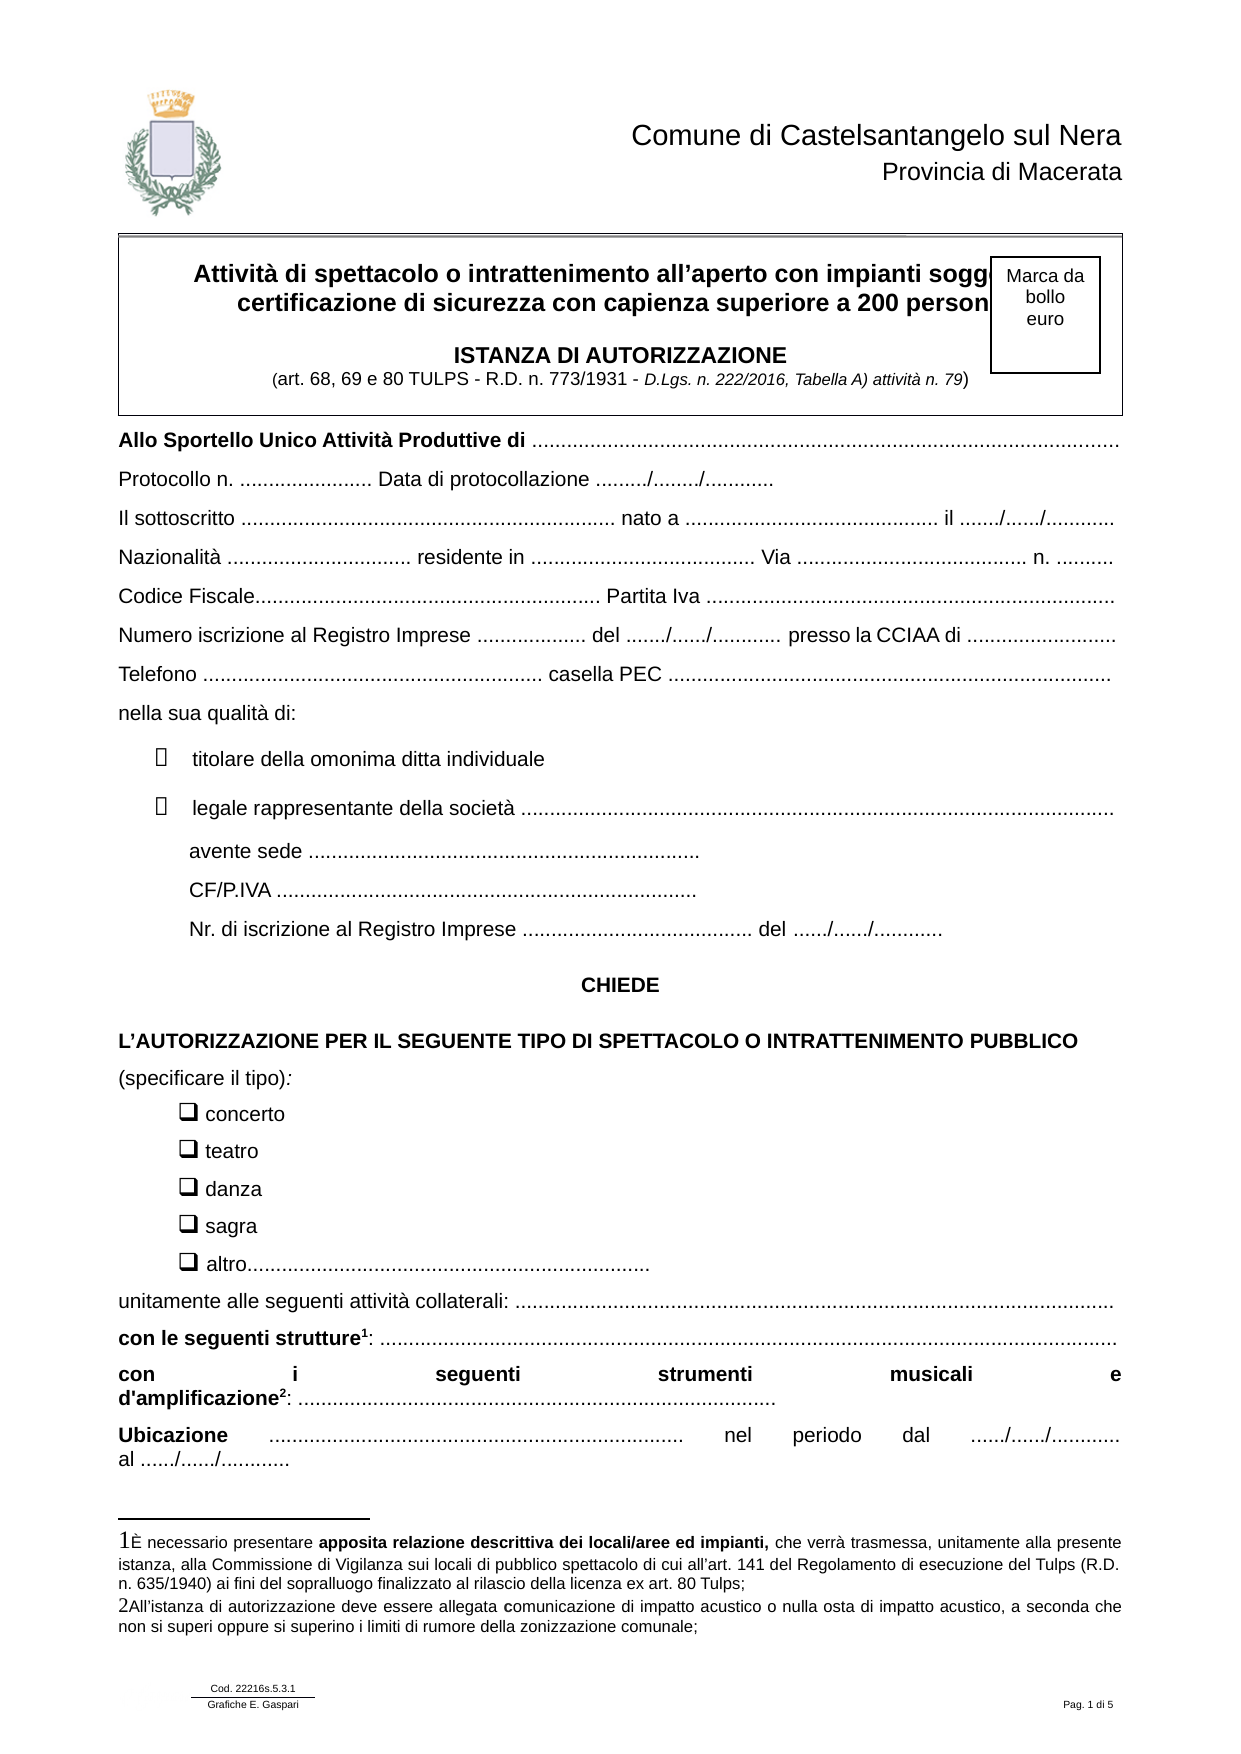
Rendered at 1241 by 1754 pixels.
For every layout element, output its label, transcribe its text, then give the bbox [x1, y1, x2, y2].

text Comune di Castelsantangelo sul Nera [224, 118, 1122, 152]
text  legale rappresentante della società ....................................................................................................... [153, 789, 1122, 823]
text  concerto [177, 1102, 1122, 1127]
text (specificare il tipo): [118, 1065, 1122, 1089]
text Provincia di Macerata [224, 157, 1122, 185]
text Protocollo n. ....................... Data di protocollazione ........./......../............ [118, 467, 1122, 491]
text con le seguenti strutture: ................................................................................................................................ [118, 1326, 1122, 1350]
text All’istanza di autorizzazione deve essere allegata comunicazione di impatto acustico o nulla osta di impatto acustico, a seconda che non si superi oppure si superino i limiti di rumore della zonizzazione comunale; [118, 1593, 1122, 1636]
text unitamente alle seguenti attività collaterali: ........................................................................................................ [118, 1289, 1122, 1313]
text nella sua qualità di: [118, 700, 1122, 724]
text Numero iscrizione al Registro Imprese ................... del ......./....../............ presso la CCIAA di .......................... [118, 623, 1122, 647]
text Allo Sportello Unico Attività Produttive di [118, 428, 1122, 452]
text Il sottoscritto ................................................................. nato a ............................................ il ......./....../............ [118, 506, 1122, 530]
table_header Attività di spettacolo o intrattenimento all’aperto con impianti soggetti a certificazione di sicurezza con capienza superiore a 200 persone ISTANZA DI AUTORIZZAZIONE (art. 68, 69 e 80 TULPS - R.D. n. 773/1931 - D.Lgs. n. 222/2016, Tabella A) attività n. 79) [119, 238, 1122, 415]
text  teatro [177, 1139, 1122, 1164]
text L’AUTORIZZAZIONE PER IL SEGUENTE TIPO DI SPETTACOLO O INTRATTENIMENTO PUBBLICO [118, 1029, 1122, 1053]
picture [122, 87, 224, 219]
text Nazionalità ................................ residente in ....................................... Via ........................................ n. .......... [118, 545, 1122, 569]
text CF/P.IVA ......................................................................... [189, 878, 1122, 902]
text  sagra [177, 1214, 1122, 1239]
text  altro...................................................................... [177, 1252, 1122, 1277]
text Nr. di iscrizione al Registro Imprese ........................................ del ....../....../............ [189, 917, 1122, 941]
text Telefono ........................................................... casella PEC ............................................................................. [118, 661, 1122, 685]
text  danza [177, 1177, 1122, 1202]
text con i seguenti strumenti musicali e d'amplificazione: ................................................................................... [118, 1362, 1122, 1410]
text CHIEDE [118, 973, 1122, 997]
text  titolare della omonima ditta individuale [153, 739, 1122, 773]
text avente sede .................................................................... [189, 839, 1122, 863]
text Codice Fiscale............................................................ Partita Iva ....................................................................... [118, 584, 1122, 608]
text Ubicazione ........................................................................ nel periodo dal ....../....../............ al ....../....../............ [118, 1423, 1122, 1471]
text È necessario presentare apposita relazione descrittiva dei locali/aree ed impianti, che verrà trasmessa, unitamente alla presente istanza, alla Commissione di Vigilanza sui locali di pubblico spettacolo di cui all’art. 141 del Regolamento di esecuzione del Tulps (R.D. n. 635/1940) ai fini del sopralluogo finalizzato al rilascio della licenza ex art. 80 Tulps; [118, 1526, 1122, 1593]
